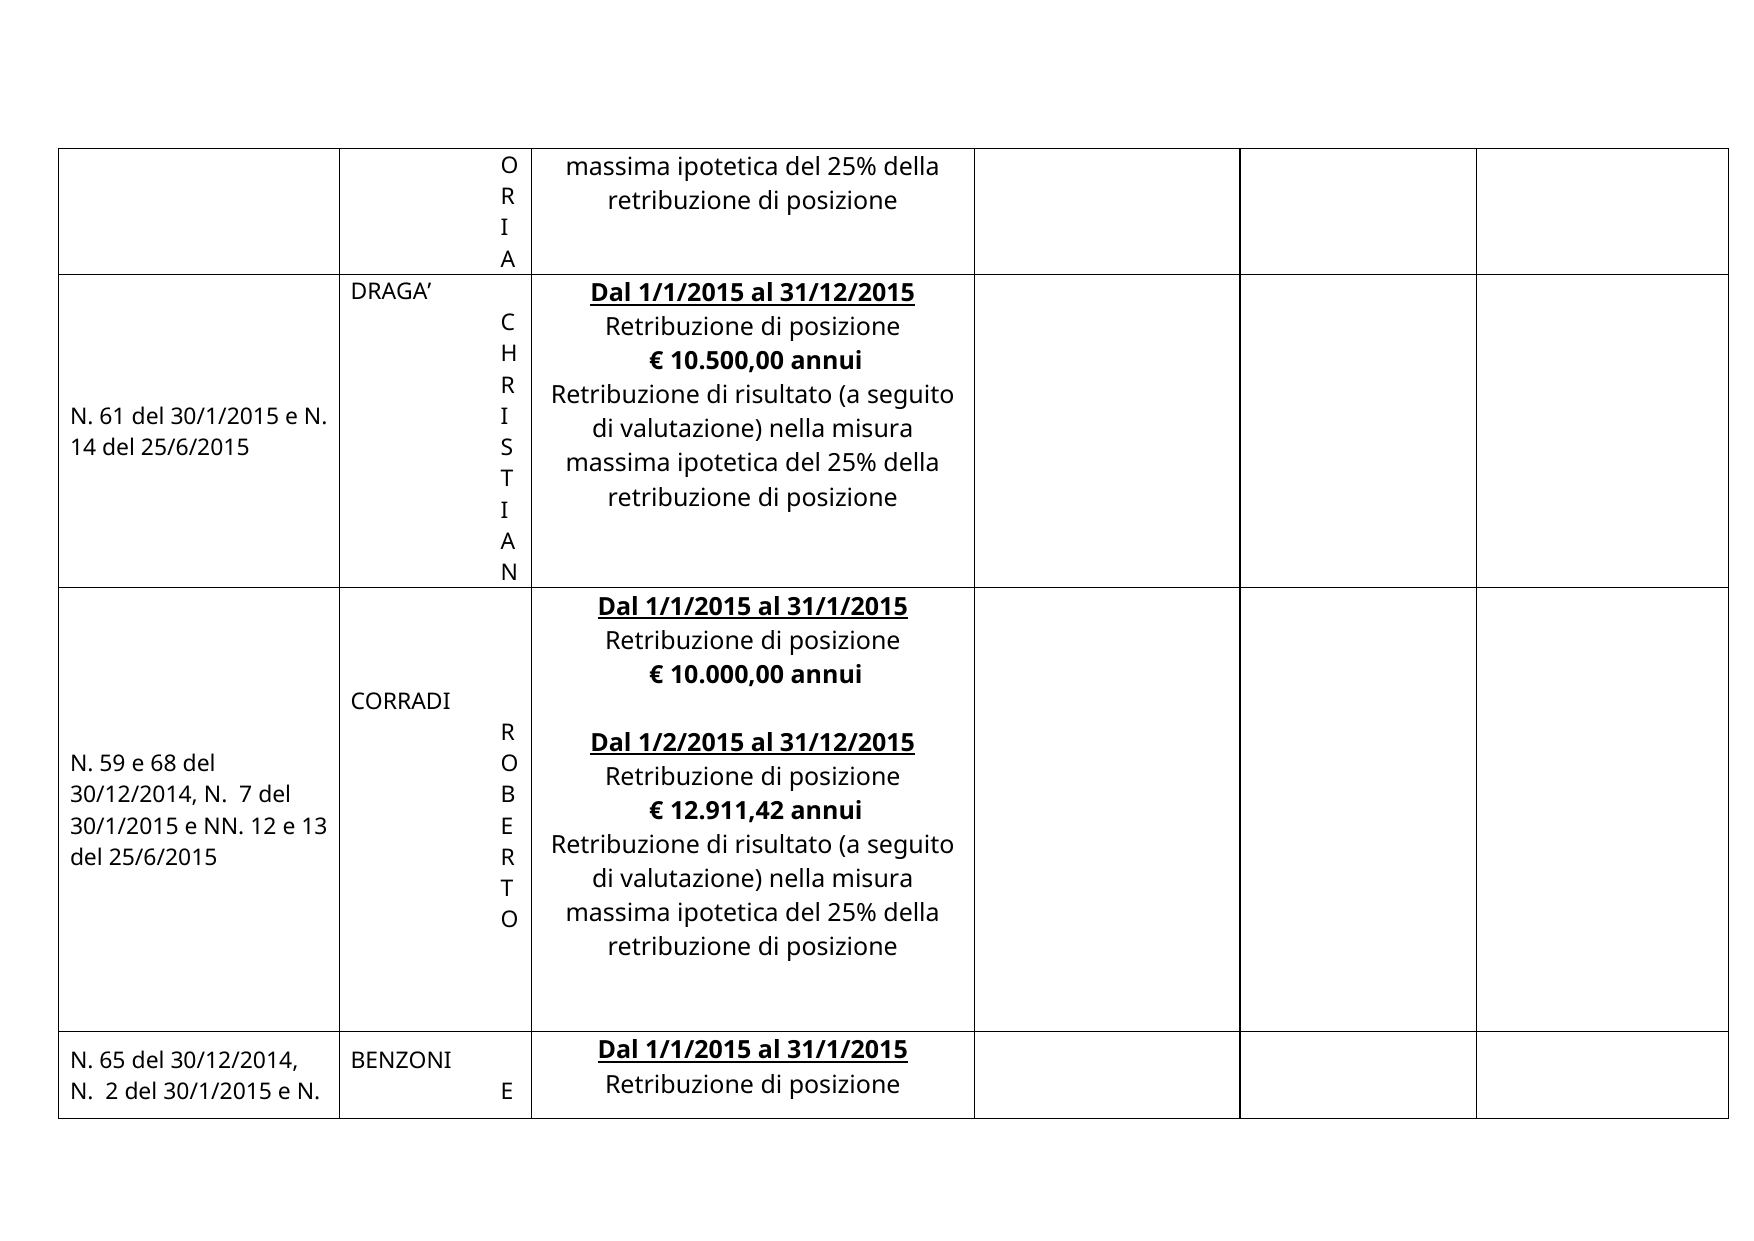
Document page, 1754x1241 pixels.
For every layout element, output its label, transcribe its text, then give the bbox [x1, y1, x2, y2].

table_cell [1241, 149, 1476, 274]
table_cell [975, 1032, 1239, 1118]
table_cell BENZONI E [340, 1032, 531, 1118]
table_cell [975, 588, 1239, 1031]
table_cell [1241, 1032, 1476, 1118]
table_cell massima ipotetica del 25% della retribuzione di posizione [532, 149, 974, 274]
table_cell N. 65 del 30/12/2014, N. 2 del 30/1/2015 e N. [59, 1032, 339, 1118]
table_cell [1477, 588, 1728, 1031]
table_cell Dal 1/1/2015 al 31/1/2015 Retribuzione di posizione € 10.000,00 annui Dal 1/2/2015 al 31/12/2015 Retribuzione di posizione € 12.911,42 annui Retribuzione di risultato (a seguito di valutazione) nella misura massima ipotetica del 25% della retribuzione di posizione [532, 588, 974, 1031]
table_cell [1477, 1032, 1728, 1118]
table_cell [975, 149, 1239, 274]
table_cell N. 61 del 30/1/2015 e N. 14 del 25/6/2015 [59, 275, 339, 587]
table_cell CORRADI ROBERTO [340, 588, 531, 1031]
table_cell [1477, 149, 1728, 274]
table_cell Dal 1/1/2015 al 31/12/2015 Retribuzione di posizione € 10.500,00 annui Retribuzione di risultato (a seguito di valutazione) nella misura massima ipotetica del 25% della retribuzione di posizione [532, 275, 974, 587]
table_cell DRAGA’ CHRISTIAN [340, 275, 531, 587]
table_cell ORIA [340, 149, 531, 274]
table_cell Dal 1/1/2015 al 31/1/2015 Retribuzione di posizione [532, 1032, 974, 1118]
table_cell [1241, 588, 1476, 1031]
table_cell [59, 149, 339, 274]
table_cell N. 59 e 68 del 30/12/2014, N. 7 del 30/1/2015 e NN. 12 e 13 del 25/6/2015 [59, 588, 339, 1031]
table_cell [1477, 275, 1728, 587]
table_cell [1241, 275, 1476, 587]
table_cell [975, 275, 1239, 587]
